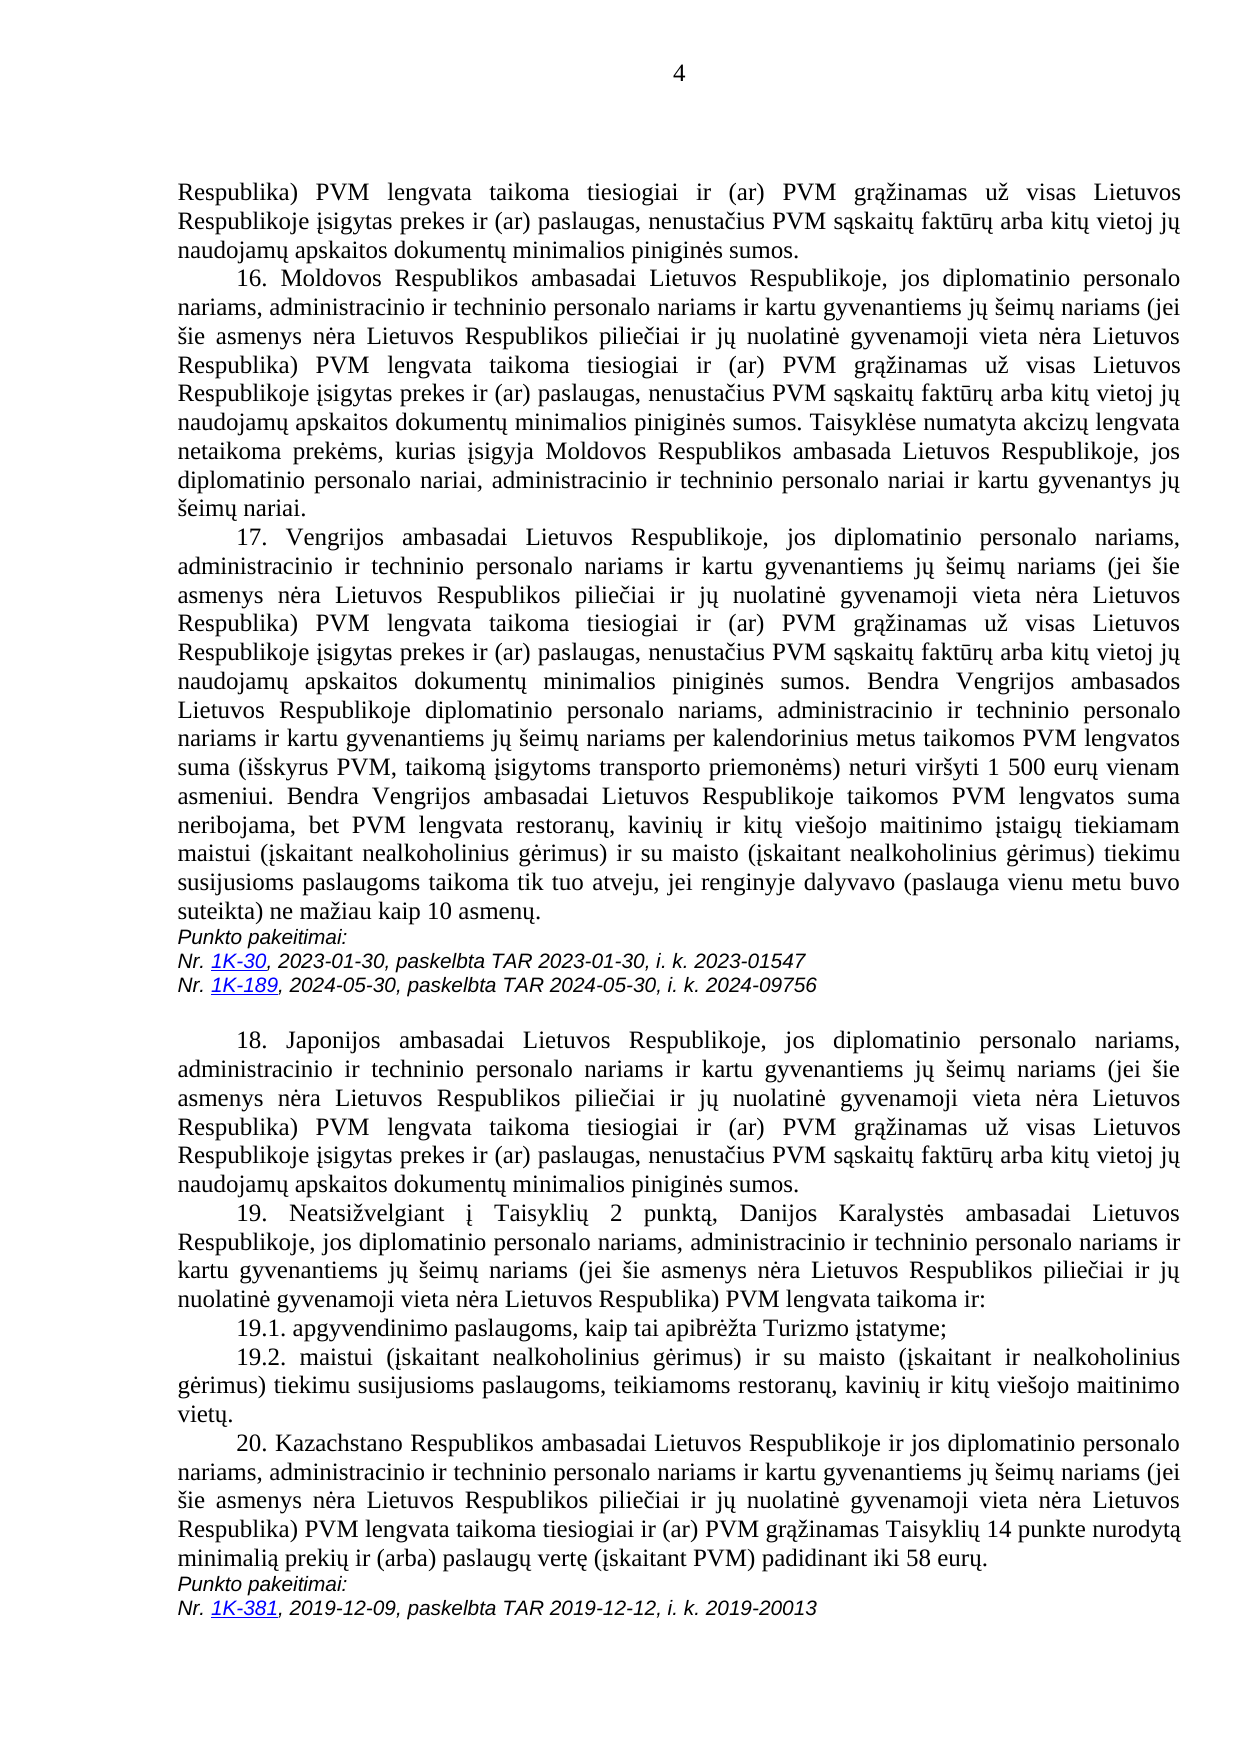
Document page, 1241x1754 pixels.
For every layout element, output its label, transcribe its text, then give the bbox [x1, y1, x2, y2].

text 19.2. maistui (įskaitant nealkoholinius gėrimus) ir su maisto (įskaitant ir nealkoholinius gėrimus) tiekimu susijusioms paslaugoms, teikiamoms restoranų, kavinių ir kitų viešojo maitinimo vietų. [177, 1342, 1181, 1428]
text 18. Japonijos ambasadai Lietuvos Respublikoje, jos diplomatinio personalo nariams, administracinio ir techninio personalo nariams ir kartu gyvenantiems jų šeimų nariams (jei šie asmenys nėra Lietuvos Respublikos piliečiai ir jų nuolatinė gyvenamoji vieta nėra Lietuvos Respublika) PVM lengvata taikoma tiesiogiai ir (ar) PVM grąžinamas už visas Lietuvos Respublikoje įsigytas prekes ir (ar) paslaugas, nenustačius PVM sąskaitų faktūrų arba kitų vietoj jų naudojamų apskaitos dokumentų minimalios piniginės sumos. [177, 1025, 1181, 1198]
text Punkto pakeitimai: [177, 925, 1181, 949]
text Respublika) PVM lengvata taikoma tiesiogiai ir (ar) PVM grąžinamas už visas Lietuvos Respublikoje įsigytas prekes ir (ar) paslaugas, nenustačius PVM sąskaitų faktūrų arba kitų vietoj jų naudojamų apskaitos dokumentų minimalios piniginės sumos. [177, 177, 1181, 263]
text Nr. 1K-381, 2019-12-09, paskelbta TAR 2019-12-12, i. k. 2019-20013 [177, 1596, 1181, 1619]
text 20. Kazachstano Respublikos ambasadai Lietuvos Respublikoje ir jos diplomatinio personalo nariams, administracinio ir techninio personalo nariams ir kartu gyvenantiems jų šeimų nariams (jei šie asmenys nėra Lietuvos Respublikos piliečiai ir jų nuolatinė gyvenamoji vieta nėra Lietuvos Respublika) PVM lengvata taikoma tiesiogiai ir (ar) PVM grąžinamas Taisyklių 14 punkte nurodytą minimalią prekių ir (arba) paslaugų vertę (įskaitant PVM) padidinant iki 58 eurų. [177, 1428, 1181, 1572]
text 17. Vengrijos ambasadai Lietuvos Respublikoje, jos diplomatinio personalo nariams, administracinio ir techninio personalo nariams ir kartu gyvenantiems jų šeimų nariams (jei šie asmenys nėra Lietuvos Respublikos piliečiai ir jų nuolatinė gyvenamoji vieta nėra Lietuvos Respublika) PVM lengvata taikoma tiesiogiai ir (ar) PVM grąžinamas už visas Lietuvos Respublikoje įsigytas prekes ir (ar) paslaugas, nenustačius PVM sąskaitų faktūrų arba kitų vietoj jų naudojamų apskaitos dokumentų minimalios piniginės sumos. Bendra Vengrijos ambasados Lietuvos Respublikoje diplomatinio personalo nariams, administracinio ir techninio personalo nariams ir kartu gyvenantiems jų šeimų nariams per kalendorinius metus taikomos PVM lengvatos suma (išskyrus PVM, taikomą įsigytoms transporto priemonėms) neturi viršyti 1 500 eurų vienam asmeniui. Bendra Vengrijos ambasadai Lietuvos Respublikoje taikomos PVM lengvatos suma neribojama, bet PVM lengvata restoranų, kavinių ir kitų viešojo maitinimo įstaigų tiekiamam maistui (įskaitant nealkoholinius gėrimus) ir su maisto (įskaitant nealkoholinius gėrimus) tiekimu susijusioms paslaugoms taikoma tik tuo atveju, jei renginyje dalyvavo (paslauga vienu metu buvo suteikta) ne mažiau kaip 10 asmenų. [177, 522, 1181, 925]
text 19. Neatsižvelgiant į Taisyklių 2 punktą, Danijos Karalystės ambasadai Lietuvos Respublikoje, jos diplomatinio personalo nariams, administracinio ir techninio personalo nariams ir kartu gyvenantiems jų šeimų nariams (jei šie asmenys nėra Lietuvos Respublikos piliečiai ir jų nuolatinė gyvenamoji vieta nėra Lietuvos Respublika) PVM lengvata taikoma ir: [177, 1198, 1181, 1313]
text Punkto pakeitimai: [177, 1572, 1181, 1596]
text 19.1. apgyvendinimo paslaugoms, kaip tai apibrėžta Turizmo įstatyme; [177, 1313, 1181, 1342]
text Nr. 1K-189, 2024-05-30, paskelbta TAR 2024-05-30, i. k. 2024-09756 [177, 973, 1181, 997]
text Nr. 1K-30, 2023-01-30, paskelbta TAR 2023-01-30, i. k. 2023-01547 [177, 949, 1181, 973]
text 16. Moldovos Respublikos ambasadai Lietuvos Respublikoje, jos diplomatinio personalo nariams, administracinio ir techninio personalo nariams ir kartu gyvenantiems jų šeimų nariams (jei šie asmenys nėra Lietuvos Respublikos piliečiai ir jų nuolatinė gyvenamoji vieta nėra Lietuvos Respublika) PVM lengvata taikoma tiesiogiai ir (ar) PVM grąžinamas už visas Lietuvos Respublikoje įsigytas prekes ir (ar) paslaugas, nenustačius PVM sąskaitų faktūrų arba kitų vietoj jų naudojamų apskaitos dokumentų minimalios piniginės sumos. Taisyklėse numatyta akcizų lengvata netaikoma prekėms, kurias įsigyja Moldovos Respublikos ambasada Lietuvos Respublikoje, jos diplomatinio personalo nariai, administracinio ir techninio personalo nariai ir kartu gyvenantys jų šeimų nariai. [177, 263, 1181, 522]
